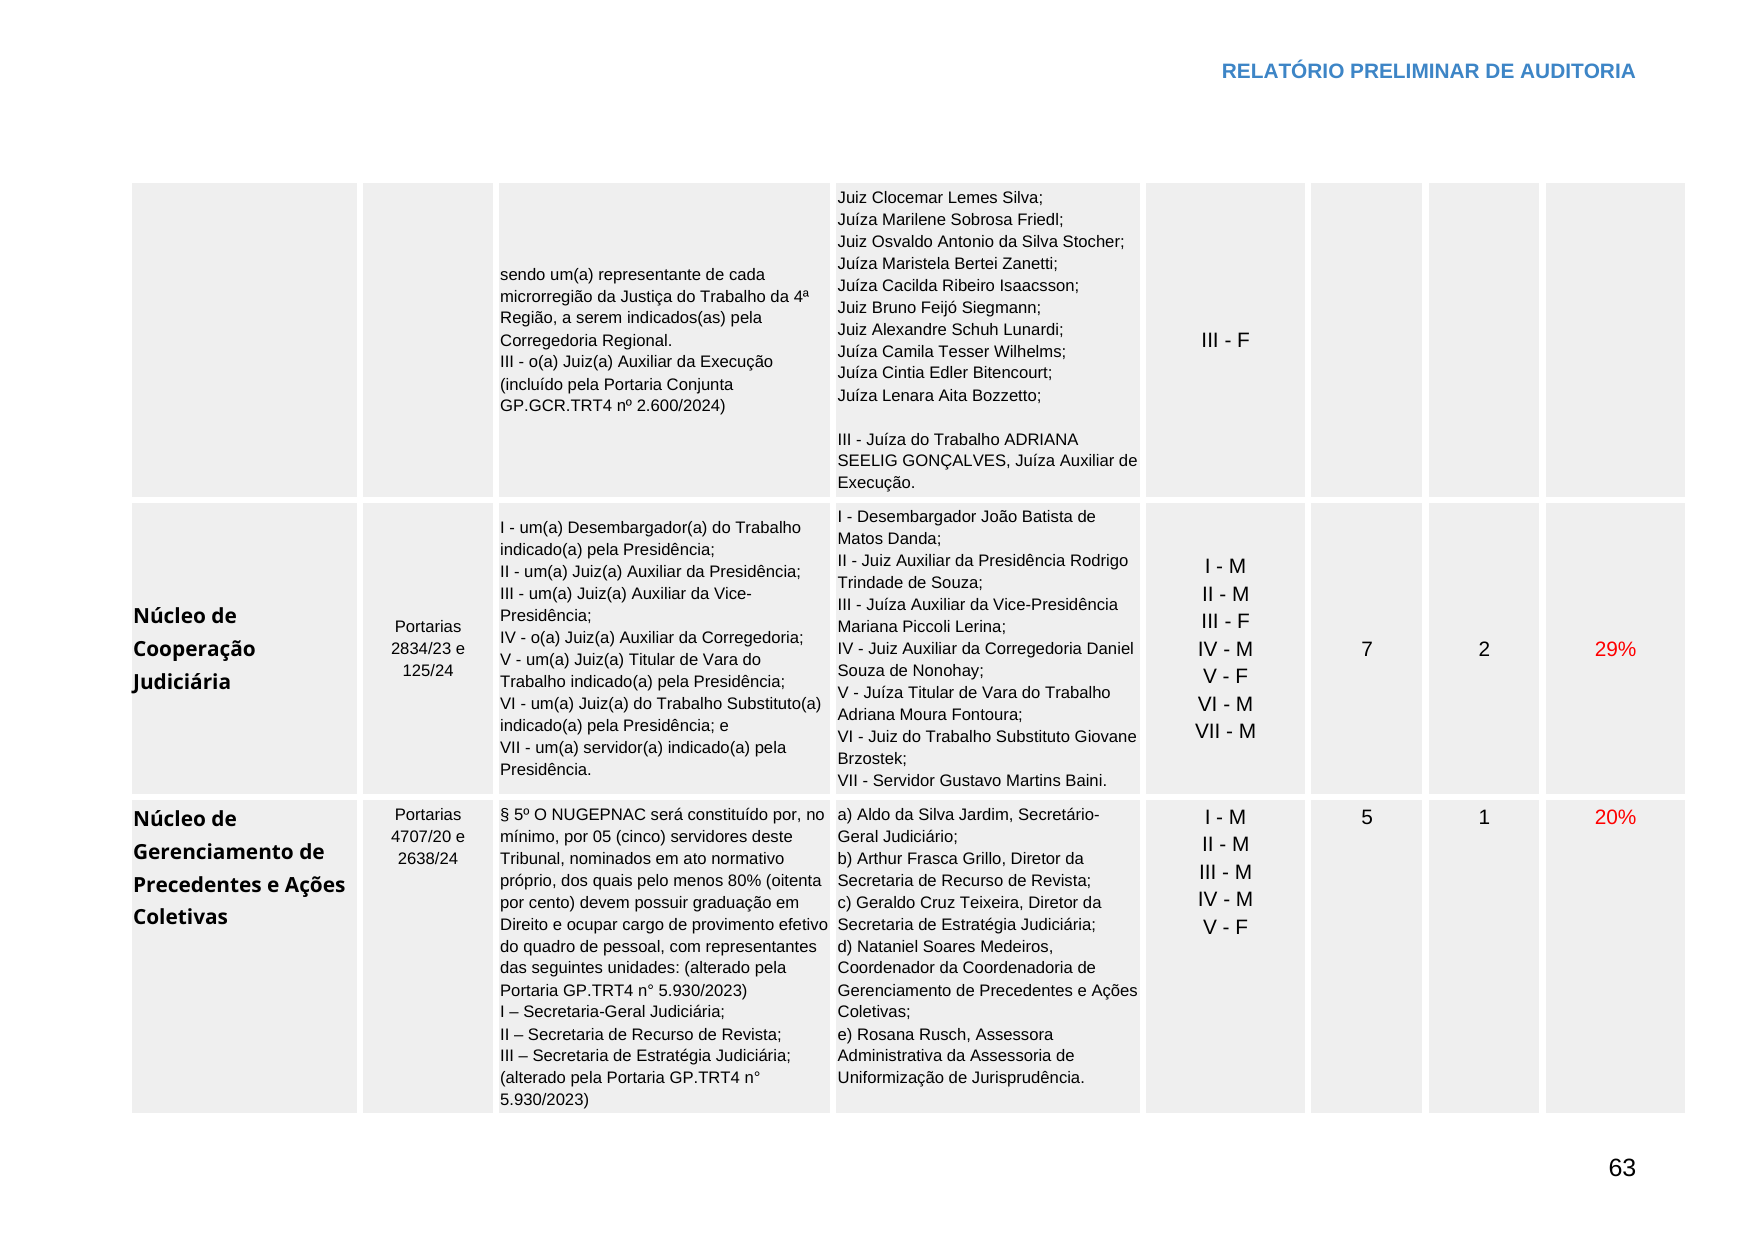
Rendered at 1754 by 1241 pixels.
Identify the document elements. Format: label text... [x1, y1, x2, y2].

table_cell [1311, 183, 1422, 497]
table_cell I - Desembargador João Batista de Matos Danda; II - Juiz Auxiliar da Presidência Rodrigo Trindade de Souza; III - Juíza Auxiliar da Vice-Presidência Mariana Piccoli Lerina; IV - Juiz Auxiliar da Corregedoria Daniel Souza de Nonohay; V - Juíza Titular de Vara do Trabalho Adriana Moura Fontoura; VI - Juiz do Trabalho Substituto Giovane Brzostek; VII - Servidor Gustavo Martins Baini. [836, 503, 1140, 794]
table_cell Portarias 2834/23 e 125/24 [363, 503, 493, 794]
table_cell § 5º O NUGEPNAC será constituído por, no mínimo, por 05 (cinco) servidores deste Tribunal, nominados em ato normativo próprio, dos quais pelo menos 80% (oitenta por cento) devem possuir graduação em Direito e ocupar cargo de provimento efetivo do quadro de pessoal, com representantes das seguintes unidades: (alterado pela Portaria GP.TRT4 n° 5.930/2023) I – Secretaria-Geral Judiciária; II – Secretaria de Recurso de Revista; III – Secretaria de Estratégia Judiciária; (alterado pela Portaria GP.TRT4 n° 5.930/2023) [499, 800, 830, 1113]
table_cell III - F [1146, 183, 1305, 497]
table_cell a) Aldo da Silva Jardim, Secretário-Geral Judiciário; b) Arthur Frasca Grillo, Diretor da Secretaria de Recurso de Revista; c) Geraldo Cruz Teixeira, Diretor da Secretaria de Estratégia Judiciária; d) Nataniel Soares Medeiros, Coordenador da Coordenadoria de Gerenciamento de Precedentes e Ações Coletivas; e) Rosana Rusch, Assessora Administrativa da Assessoria de Uniformização de Jurisprudência. [836, 800, 1140, 1113]
table_cell 20% [1546, 800, 1685, 1113]
table_cell [1546, 183, 1685, 497]
table_cell 1 [1429, 800, 1539, 1113]
table_cell Juiz Clocemar Lemes Silva; Juíza Marilene Sobrosa Friedl; Juiz Osvaldo Antonio da Silva Stocher; Juíza Maristela Bertei Zanetti; Juíza Cacilda Ribeiro Isaacsson; Juiz Bruno Feijó Siegmann; Juiz Alexandre Schuh Lunardi; Juíza Camila Tesser Wilhelms; Juíza Cintia Edler Bitencourt; Juíza Lenara Aita Bozzetto; III - Juíza do Trabalho ADRIANA SEELIG GONÇALVES, Juíza Auxiliar de Execução. [836, 183, 1140, 497]
table_cell I - M II - M III - M IV - M V - F [1146, 800, 1305, 1113]
table_cell Portarias 4707/20 e 2638/24 [363, 800, 493, 1113]
table_cell Núcleo de Gerenciamento de Precedentes e Ações Coletivas [132, 800, 357, 1113]
table_cell I - um(a) Desembargador(a) do Trabalho indicado(a) pela Presidência; II - um(a) Juiz(a) Auxiliar da Presidência; III - um(a) Juiz(a) Auxiliar da Vice-Presidência; IV - o(a) Juiz(a) Auxiliar da Corregedoria; V - um(a) Juiz(a) Titular de Vara do Trabalho indicado(a) pela Presidência; VI - um(a) Juiz(a) do Trabalho Substituto(a) indicado(a) pela Presidência; e VII - um(a) servidor(a) indicado(a) pela Presidência. [499, 503, 830, 794]
table_cell [1429, 183, 1539, 497]
table_cell [363, 183, 493, 497]
table_cell 2 [1429, 503, 1539, 794]
table_cell [132, 183, 357, 497]
table_cell sendo um(a) representante de cada microrregião da Justiça do Trabalho da 4ª Região, a serem indicados(as) pela Corregedoria Regional. III - o(a) Juiz(a) Auxiliar da Execução (incluído pela Portaria Conjunta GP.GCR.TRT4 nº 2.600/2024) [499, 183, 830, 497]
table_cell Núcleo de Cooperação Judiciária [132, 503, 357, 794]
table_cell 29% [1546, 503, 1685, 794]
table_cell 7 [1311, 503, 1422, 794]
table_cell 5 [1311, 800, 1422, 1113]
table_cell I - M II - M III - F IV - M V - F VI - M VII - M [1146, 503, 1305, 794]
